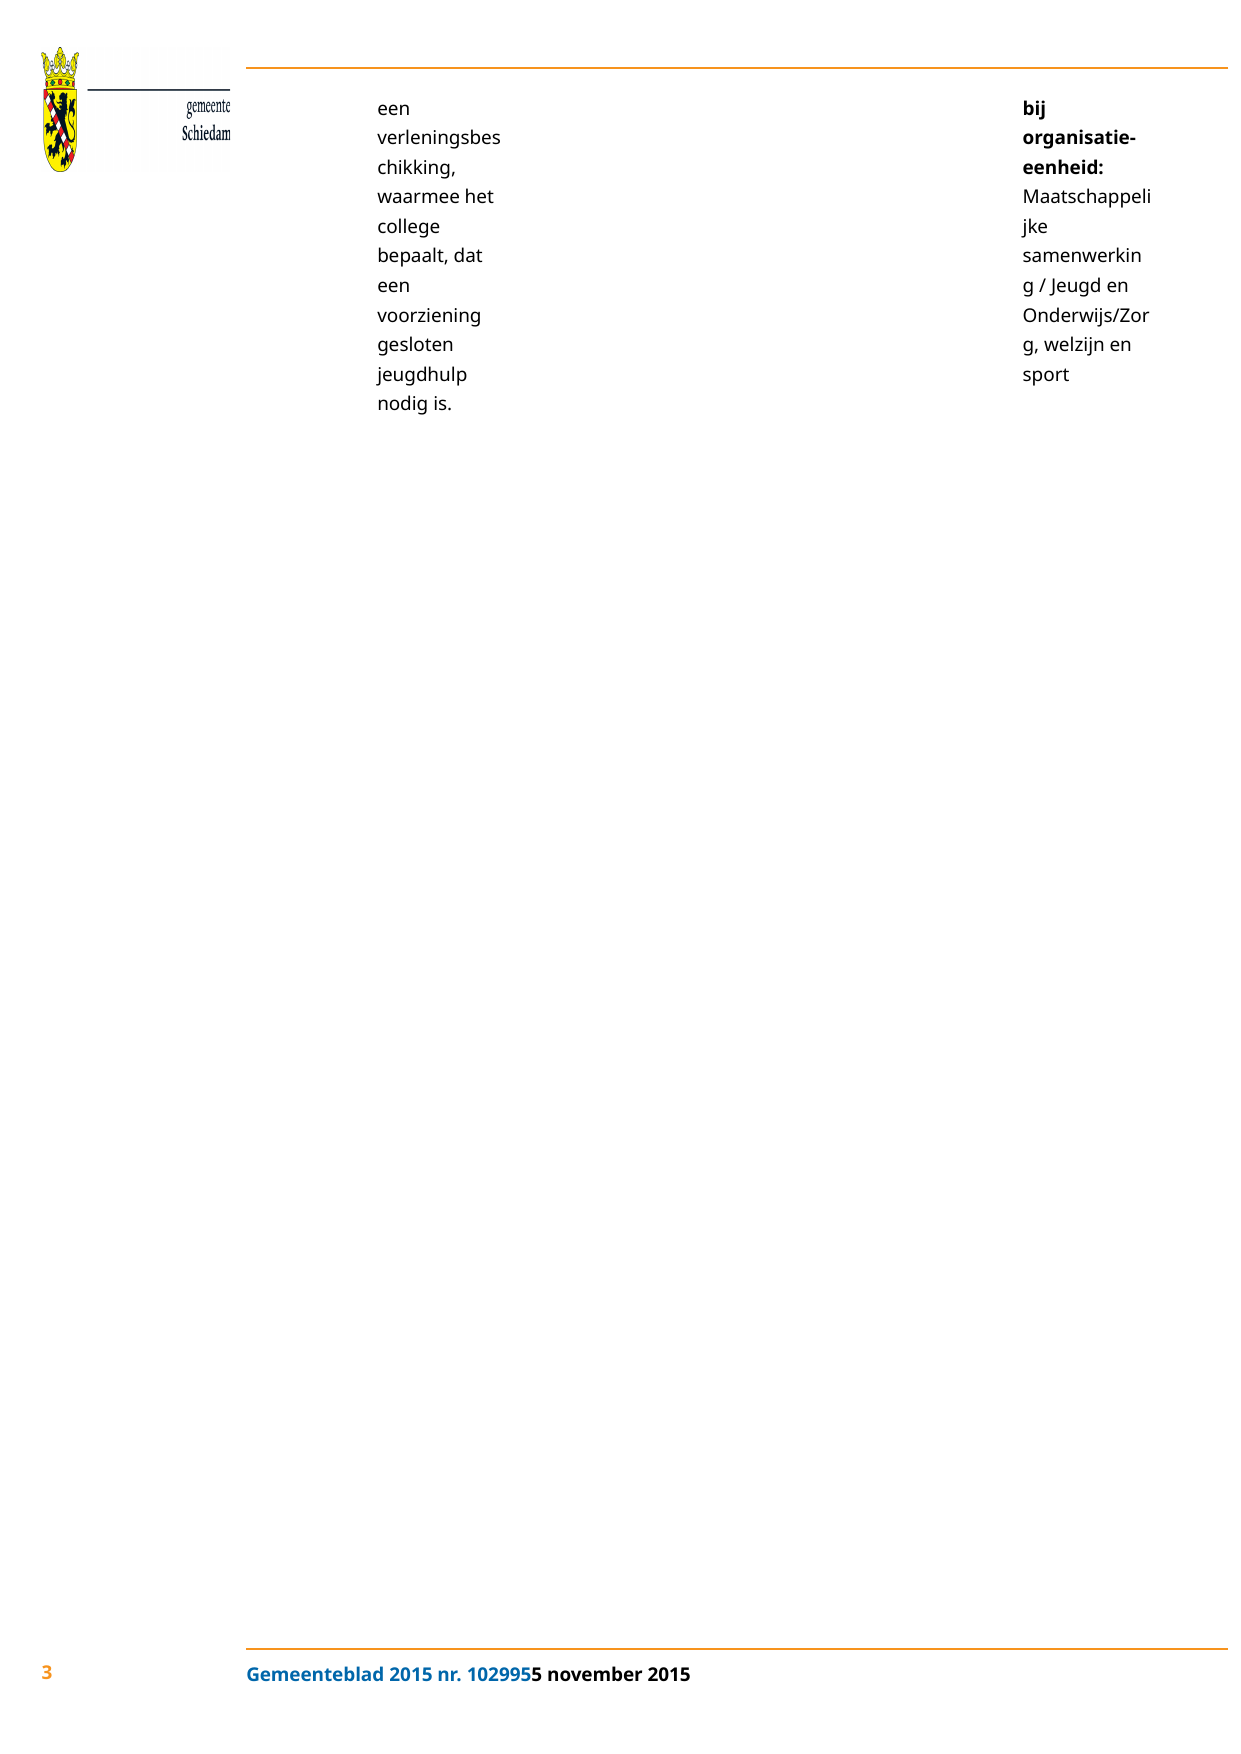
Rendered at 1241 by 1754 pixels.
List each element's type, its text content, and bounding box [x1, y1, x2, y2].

table_cell bij organisatie-eenheid: Maatschappelijke samenwerking / Jeugd en Onderwijs/Zorg, welzijn en sport [1023, 95, 1152, 416]
table_cell [506, 95, 635, 416]
table_cell [894, 95, 1022, 416]
picture [41, 47, 231, 172]
table_cell een verleningsbeschikking, waarmee het college bepaalt, dat een voorziening gesloten jeugdhulp nodig is. [377, 95, 506, 416]
table_cell [248, 95, 377, 416]
table_cell [764, 95, 893, 416]
table_cell [635, 95, 764, 416]
